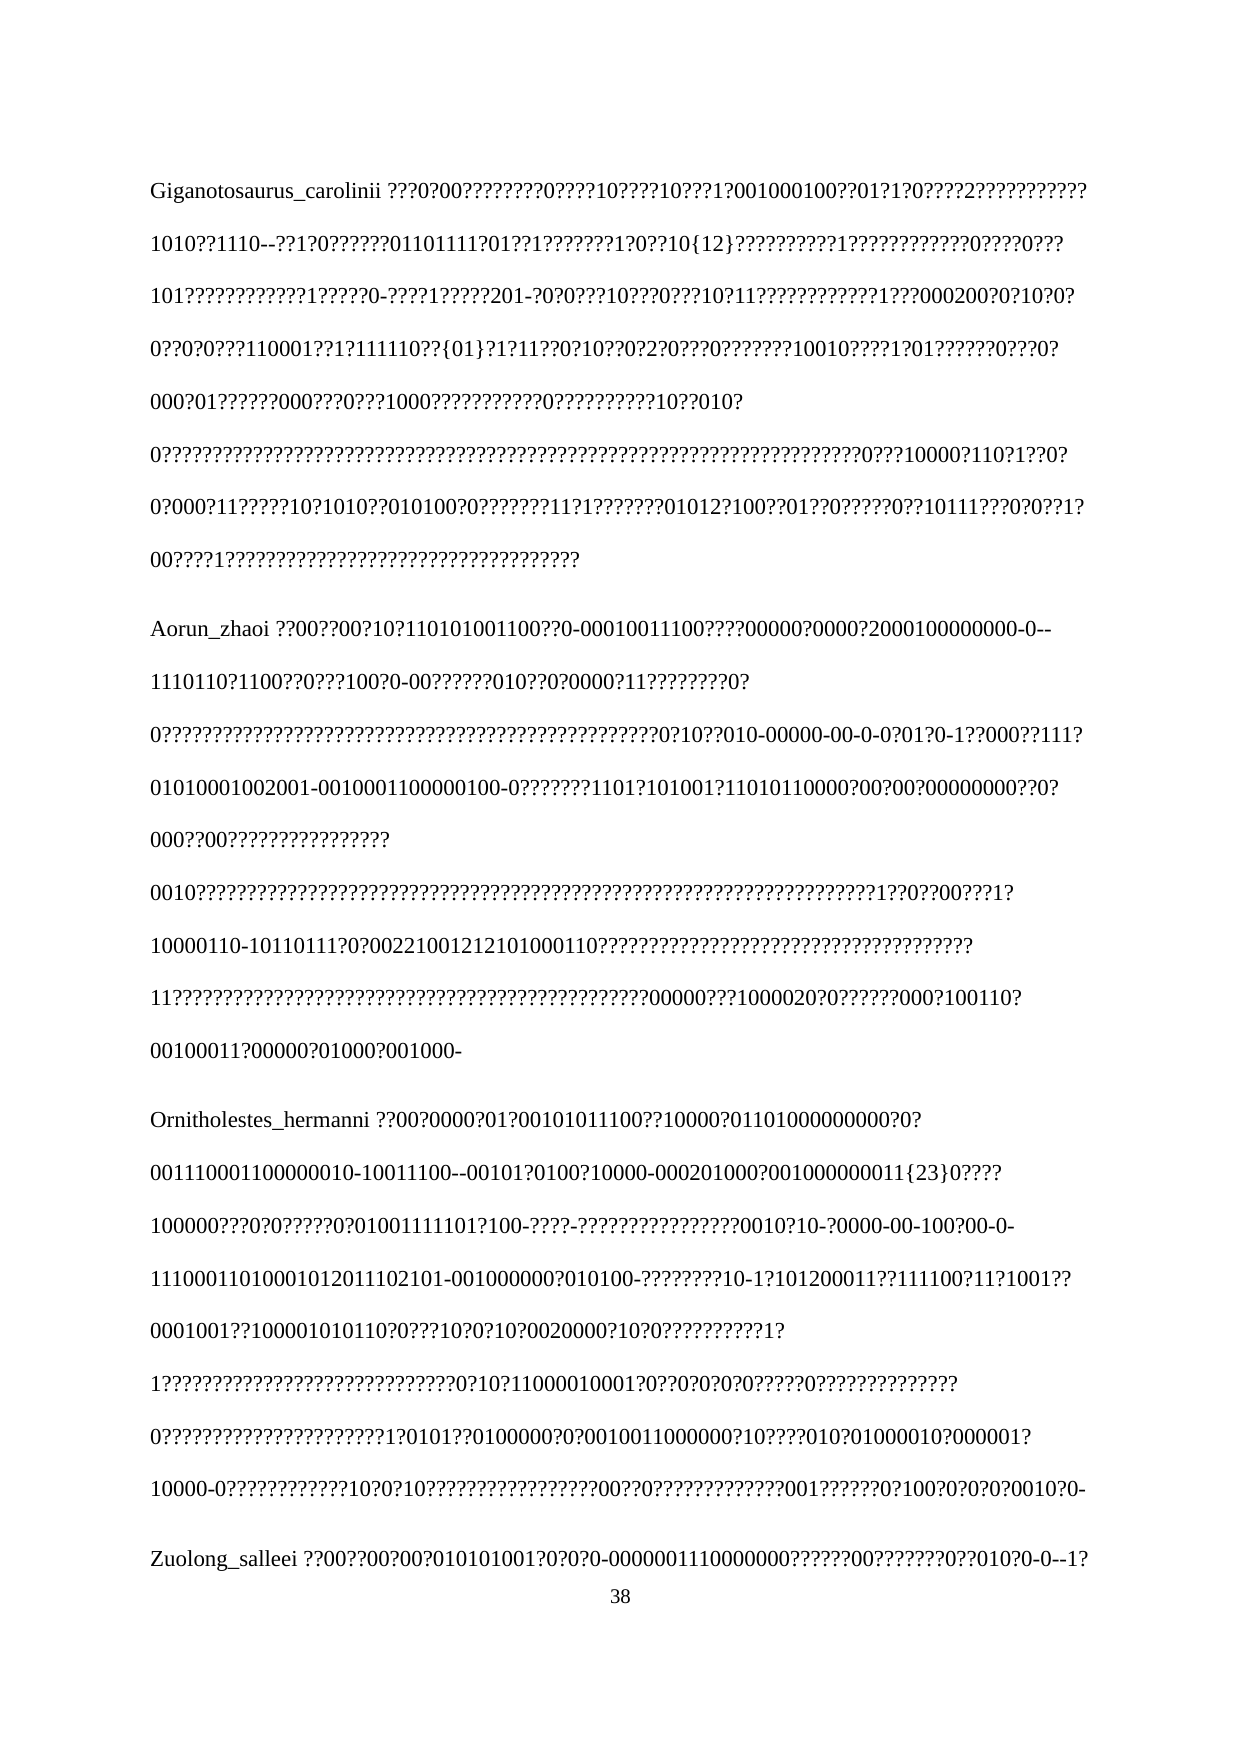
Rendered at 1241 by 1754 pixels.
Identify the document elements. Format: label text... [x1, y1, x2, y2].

text Aorun_zhaoi ??00??00?10?110101001100??0-00010011100????00000?0000?2000100000000-0--1110110?1100??0???100?0-00??????010??0?0000?11????????0?0?????????????????????????????????????????????????0?10??010-00000-00-0-0?01?0-1??000??111?01010001002001-0010001100000100-0???????1101?101001?11010110000?00?00?00000000??0?000??00????????????????0010???????????????????????????????????????????????????????????????????1??0??00???1?10000110-10110111?0?00221001212101000110?????????????????????????????????????11???????????????????????????????????????????????00000???1000020?0??????000?100110?00100011?00000?01000?001000- [150, 616, 1090, 1063]
text Ornitholestes_hermanni ??00?0000?01?00101011100??10000?01101000000000?0?001110001100000010-10011100--00101?0100?10000-000201000?001000000011{23}0????100000???0?0?????0?01001111101?100-????-????????????????0010?10-?0000-00-100?00-0-11100011010001012011102101-001000000?010100-????????10-1?101200011??111100?11?1001??0001001??100001010110?0???10?0?10?0020000?10?0??????????1?1?????????????????????????????0?10?11000010001?0??0?0?0?0?????0??????????????0??????????????????????1?0101??0100000?0?0010011000000?10????010?01000010?000001?10000-0????????????10?0?10?????????????????00??0?????????????001??????0?100?0?0?0?0010?0- [150, 1107, 1090, 1502]
text Zuolong_salleei ??00??00?00?010101001?0?0?0-0000001110000000??????00???????0??010?0-0--1? [150, 1545, 1090, 1571]
text Giganotosaurus_carolinii ???0?00????????0????10????10???1?001000100??01?1?0????2???????????1010??1110--??1?0??????01101111?01??1???????1?0??10{12}??????????1????????????0????0???101????????????1?????0-????1?????201-?0?0???10???0???10?11????????????1???000200?0?10?0?0??0?0???110001??1?111110??{01}?1?11??0?10??0?2?0???0???????10010????1?01??????0???0?000?01??????000???0???1000???????????0??????????10??010?0?????????????????????????????????????????????????????????????????????0???10000?110?1??0?0?000?11?????10?1010??010100?0???????11?1???????01012?100??01??0?????0??10111???0?0??1?00????1??????????????????????????????????? [150, 177, 1090, 572]
